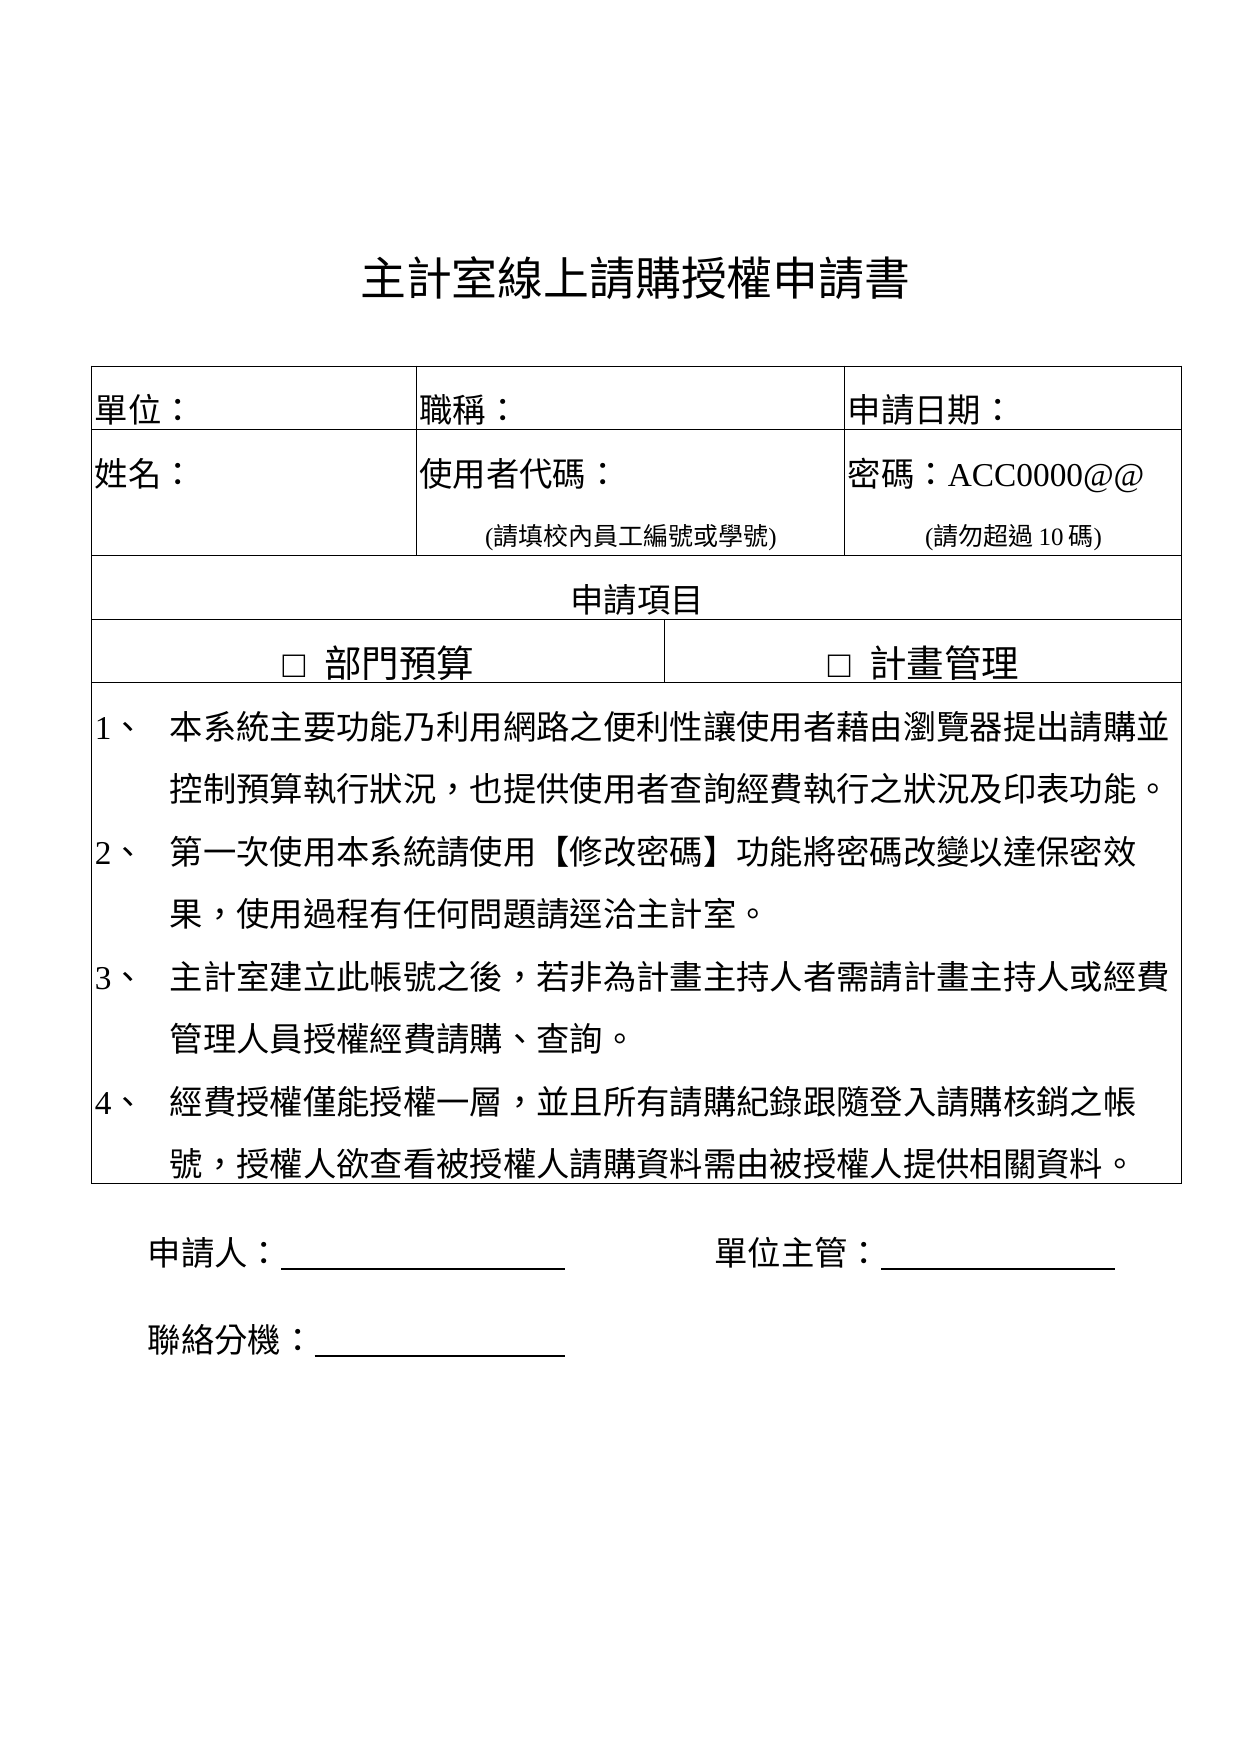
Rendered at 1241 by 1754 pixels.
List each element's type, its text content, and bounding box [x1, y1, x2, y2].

table_cell 本系統主要功能乃利用網路之便利性讓使用者藉由瀏覽器提出請購並控制預算執行狀況，也提供使用者查詢經費執行之狀況及印表功能。 第一次使用本系統請使用【修改密碼】功能將密碼改變以達保密效果，使用過程有任何問題請逕洽主計室。 主計室建立此帳號之後，若非為計畫主持人者需請計畫主持人或經費管理人員授權經費請購、查詢。 經費授權僅能授權一層，並且所有請購紀錄跟隨登入請購核銷之帳號，授權人欲查看被授權人請購資料需由被授權人提供相關資料。 [92, 683, 1181, 1183]
table_cell 密碼：ACC0000@@ (請勿超過10碼) [845, 430, 1181, 555]
table_header 申請日期： [845, 367, 1181, 429]
table_cell 使用者代碼： (請填校內員工編號或學號) [417, 430, 844, 555]
text 主計室線上請購授權申請書 [148, 203, 1122, 328]
text 聯絡分機： [148, 1296, 1122, 1358]
table_cell □ 部門預算 [92, 620, 664, 682]
table_header 單位： [92, 367, 416, 429]
table_cell 申請項目 [92, 556, 1181, 619]
text 申請人： 單位主管： [148, 1209, 1122, 1272]
table_cell □ 計畫管理 [665, 620, 1181, 682]
table_header 職稱： [417, 367, 844, 429]
table_cell 姓名： [92, 430, 416, 555]
